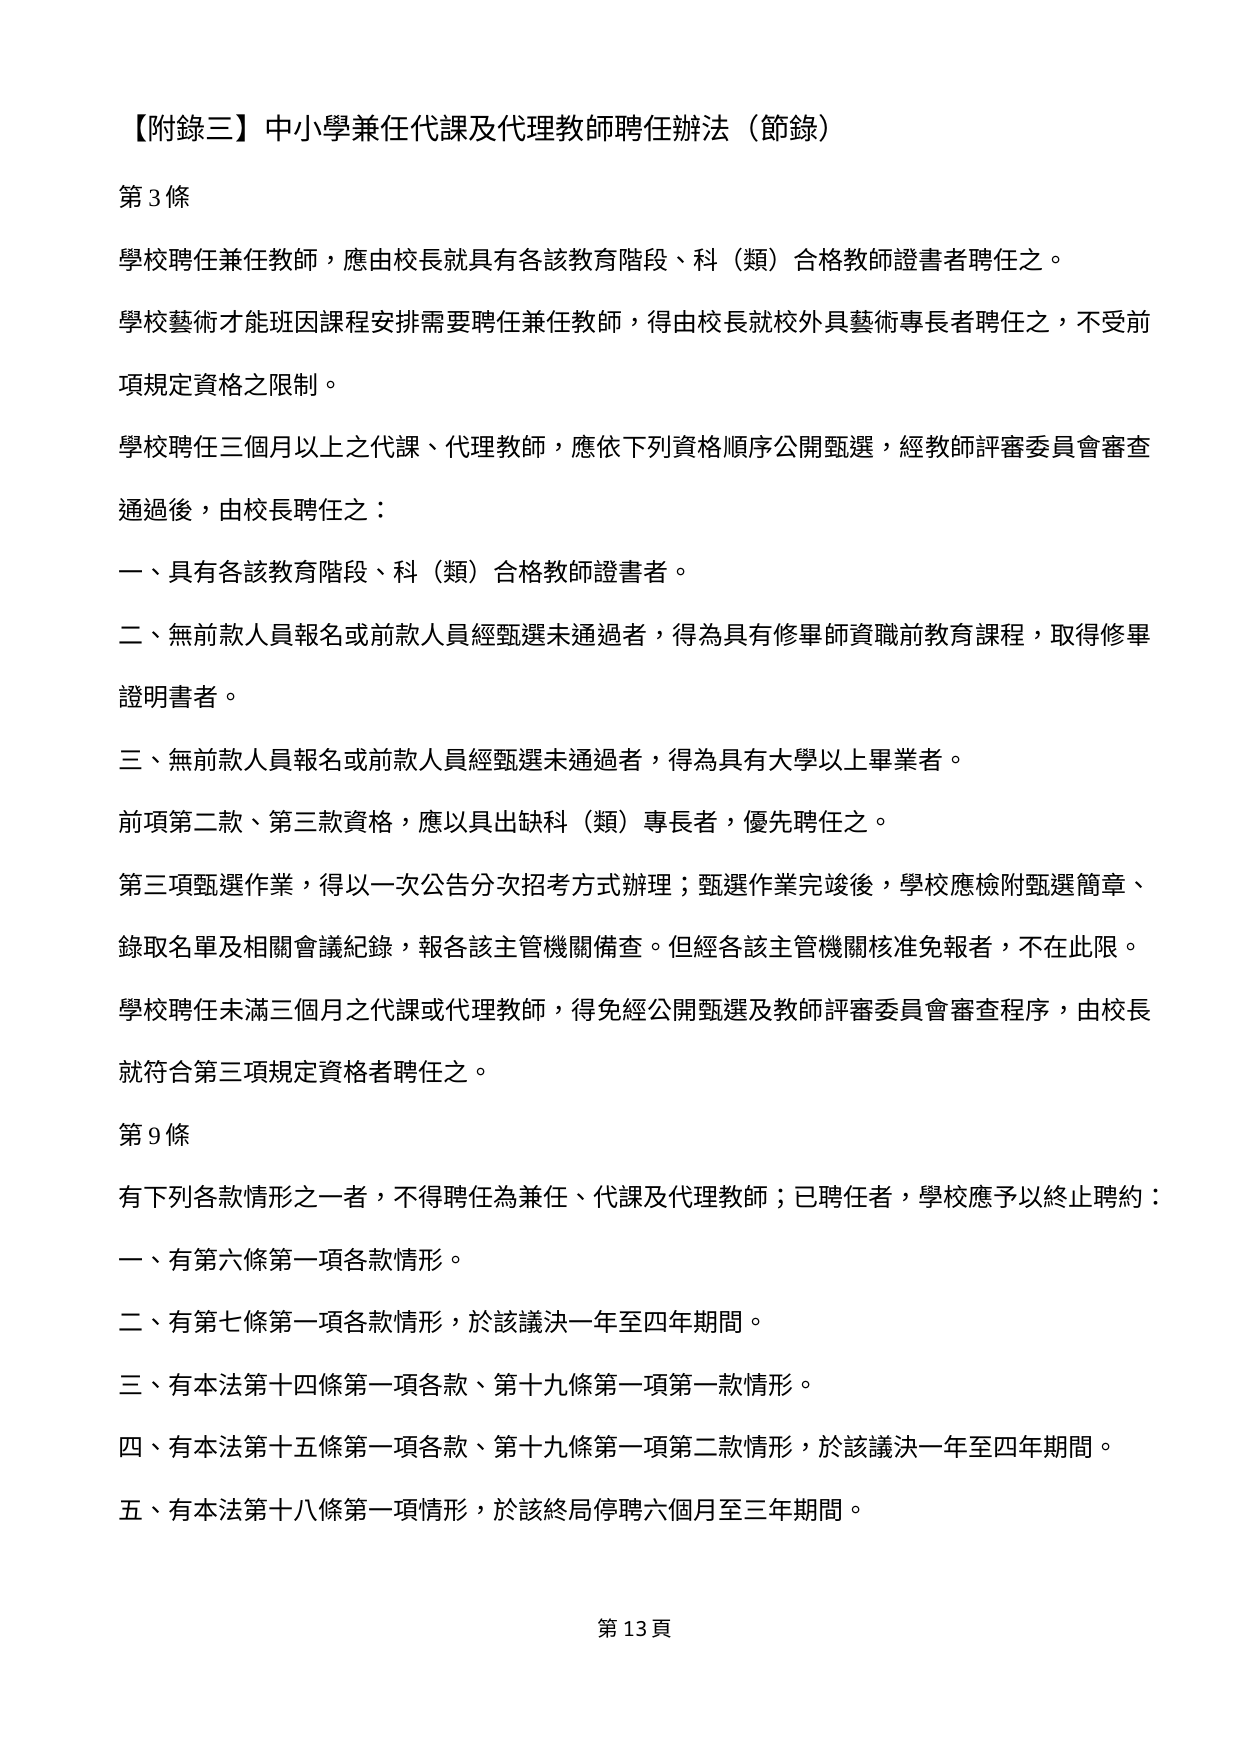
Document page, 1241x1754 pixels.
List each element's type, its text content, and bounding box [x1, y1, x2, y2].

text 前項第二款、第三款資格，應以具出缺科（類）專長者，優先聘任之。 [118, 779, 1152, 842]
text 二、有第七條第一項各款情形，於該議決一年至四年期間。 [118, 1279, 1152, 1342]
text 一、具有各該教育階段、科（類）合格教師證書者。 [118, 529, 1152, 592]
text 學校聘任未滿三個月之代課或代理教師，得免經公開甄選及教師評審委員會審查程序，由校長就符合第三項規定資格者聘任之。 [118, 967, 1152, 1092]
text 學校聘任三個月以上之代課、代理教師，應依下列資格順序公開甄選，經教師評審委員會審查通過後，由校長聘任之： [118, 404, 1152, 529]
text 二、無前款人員報名或前款人員經甄選未通過者，得為具有修畢師資職前教育課程，取得修畢證明書者。 [118, 592, 1152, 717]
text 學校藝術才能班因課程安排需要聘任兼任教師，得由校長就校外具藝術專長者聘任之，不受前項規定資格之限制。 [118, 279, 1152, 404]
text 【附錄三】中小學兼任代課及代理教師聘任辦法（節錄） [118, 85, 1152, 148]
text 四、有本法第十五條第一項各款、第十九條第一項第二款情形，於該議決一年至四年期間。 [118, 1404, 1152, 1467]
text 五、有本法第十八條第一項情形，於該終局停聘六個月至三年期間。 [118, 1467, 1152, 1529]
text 第9條 [118, 1092, 1152, 1154]
text 第三項甄選作業，得以一次公告分次招考方式辦理；甄選作業完竣後，學校應檢附甄選簡章、錄取名單及相關會議紀錄，報各該主管機關備查。但經各該主管機關核准免報者，不在此限。 [118, 842, 1152, 967]
text 三、有本法第十四條第一項各款、第十九條第一項第一款情形。 [118, 1342, 1152, 1404]
text 三、無前款人員報名或前款人員經甄選未通過者，得為具有大學以上畢業者。 [118, 717, 1152, 779]
text 第3條 [118, 154, 1152, 217]
text 學校聘任兼任教師，應由校長就具有各該教育階段、科（類）合格教師證書者聘任之。 [118, 217, 1152, 279]
text 有下列各款情形之一者，不得聘任為兼任、代課及代理教師；已聘任者，學校應予以終止聘約： [118, 1154, 1152, 1217]
text 一、有第六條第一項各款情形。 [118, 1217, 1152, 1279]
